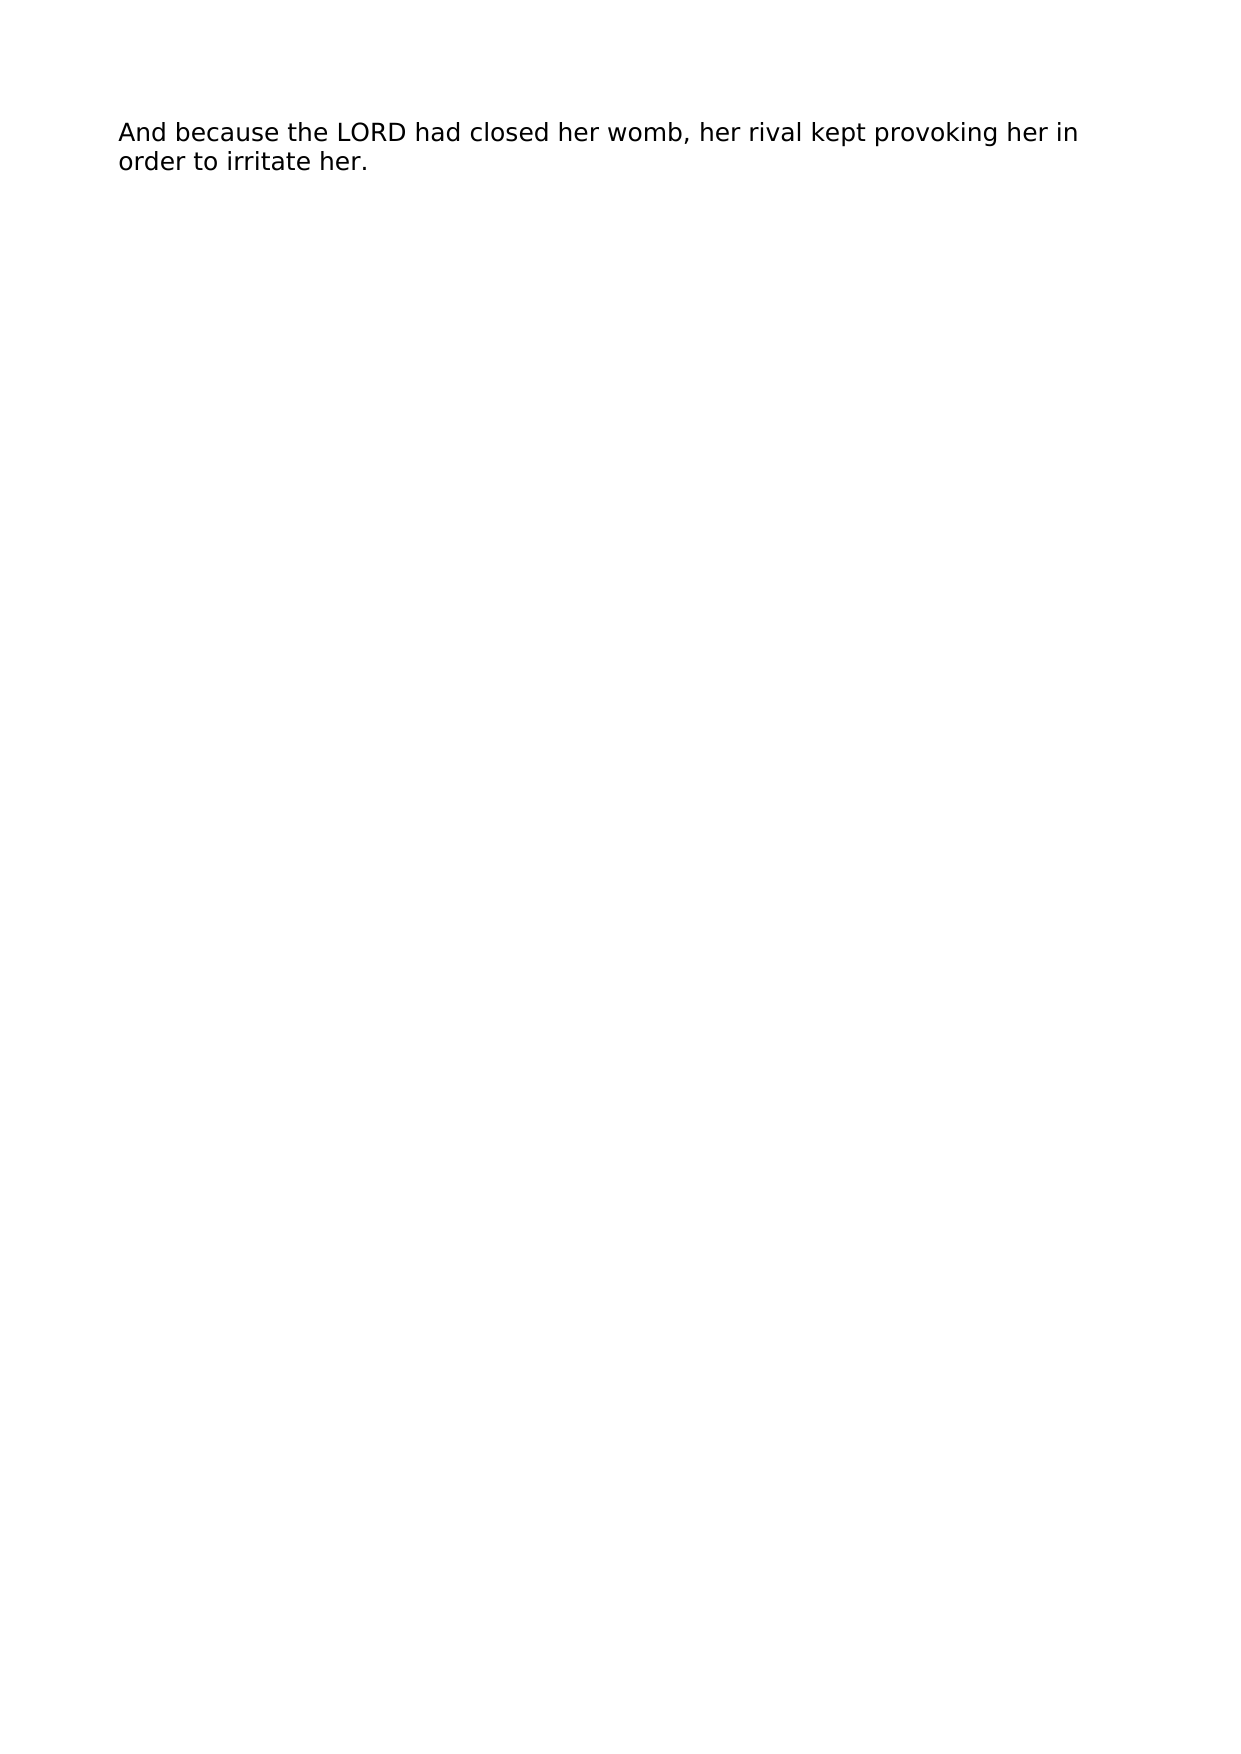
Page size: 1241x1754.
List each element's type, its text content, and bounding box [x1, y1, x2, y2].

text And because the LORD had closed her womb, her rival kept provoking her in order to irritate her. [118, 118, 1122, 176]
